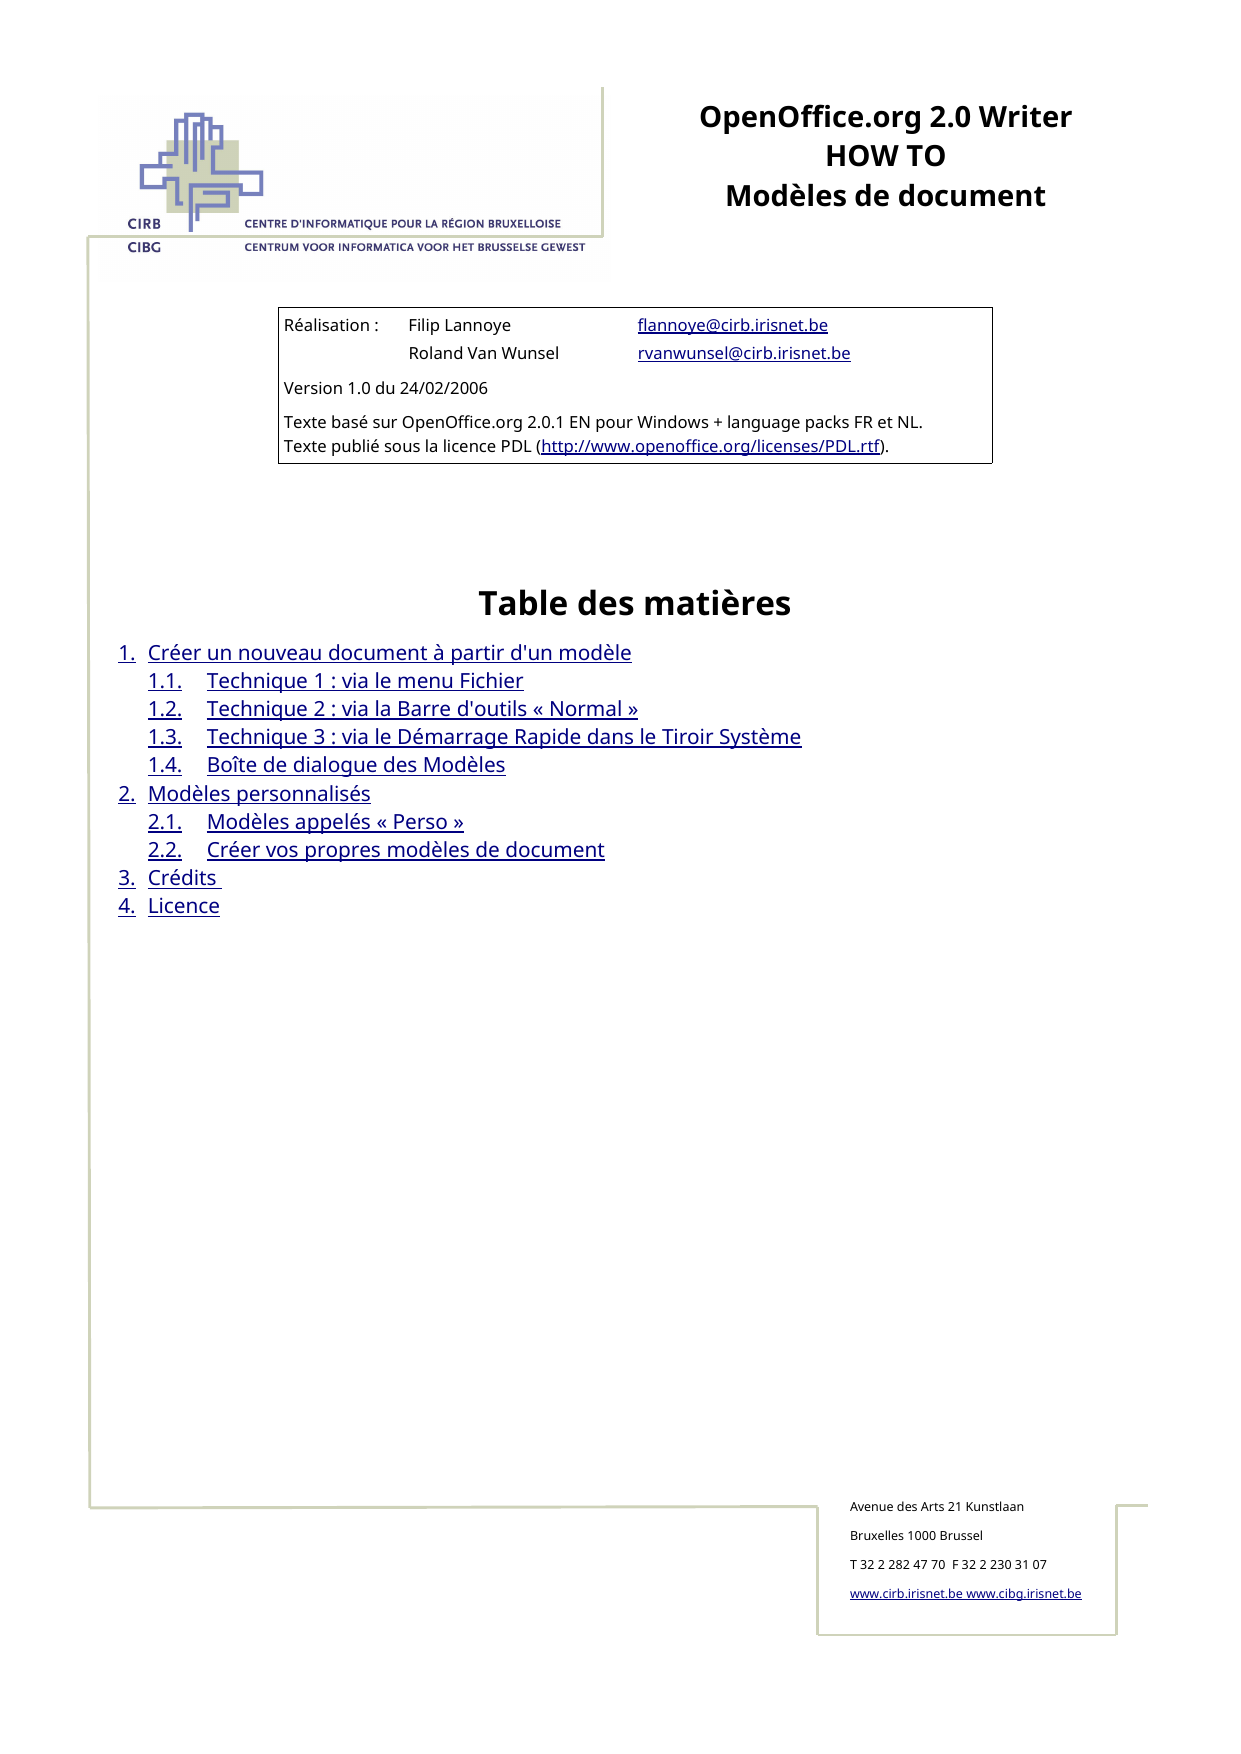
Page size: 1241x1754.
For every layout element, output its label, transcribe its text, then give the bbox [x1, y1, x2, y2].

text 3. Crédits [118, 863, 1152, 892]
text 1.1. Technique 1 : via le menu Fichier [148, 666, 1152, 694]
picture [97, 95, 612, 282]
table_header Réalisation : [279, 308, 402, 342]
table_cell Version 1.0 du 24/02/2006 [279, 371, 992, 405]
text 1.3. Technique 3 : via le Démarrage Rapide dans le Tiroir Système [148, 722, 1152, 751]
table_cell Roland Van Wunsel [402, 342, 632, 371]
text 2.1. Modèles appelés « Perso » [148, 807, 1152, 835]
table_cell rvanwunsel@cirb.irisnet.be [632, 342, 992, 371]
table_cell [279, 342, 402, 371]
text 1. Créer un nouveau document à partir d'un modèle [118, 638, 1152, 666]
text 2. Modèles personnalisés [118, 779, 1152, 807]
text 4. Licence [118, 892, 1152, 920]
text 1.2. Technique 2 : via la Barre d'outils « Normal » [148, 694, 1152, 722]
text 1.4. Boîte de dialogue des Modèles [148, 751, 1152, 779]
table_header OpenOffice.org 2.0 Writer HOW TO Modèles de document [633, 89, 1147, 222]
table_header Filip Lannoye [402, 308, 632, 342]
subtitle Table des matières [118, 580, 1152, 625]
table_header [604, 89, 633, 222]
table_cell Texte basé sur OpenOffice.org 2.0.1 EN pour Windows + language packs FR et NL. Texte publié sous la licence PDL (http://www.openoffice.org/licenses/PDL.rtf). [279, 405, 992, 463]
text 2.2. Créer vos propres modèles de document [148, 835, 1152, 863]
picture [97, 95, 601, 235]
table_header [118, 89, 601, 95]
table_header flannoye@cirb.irisnet.be [632, 308, 992, 342]
